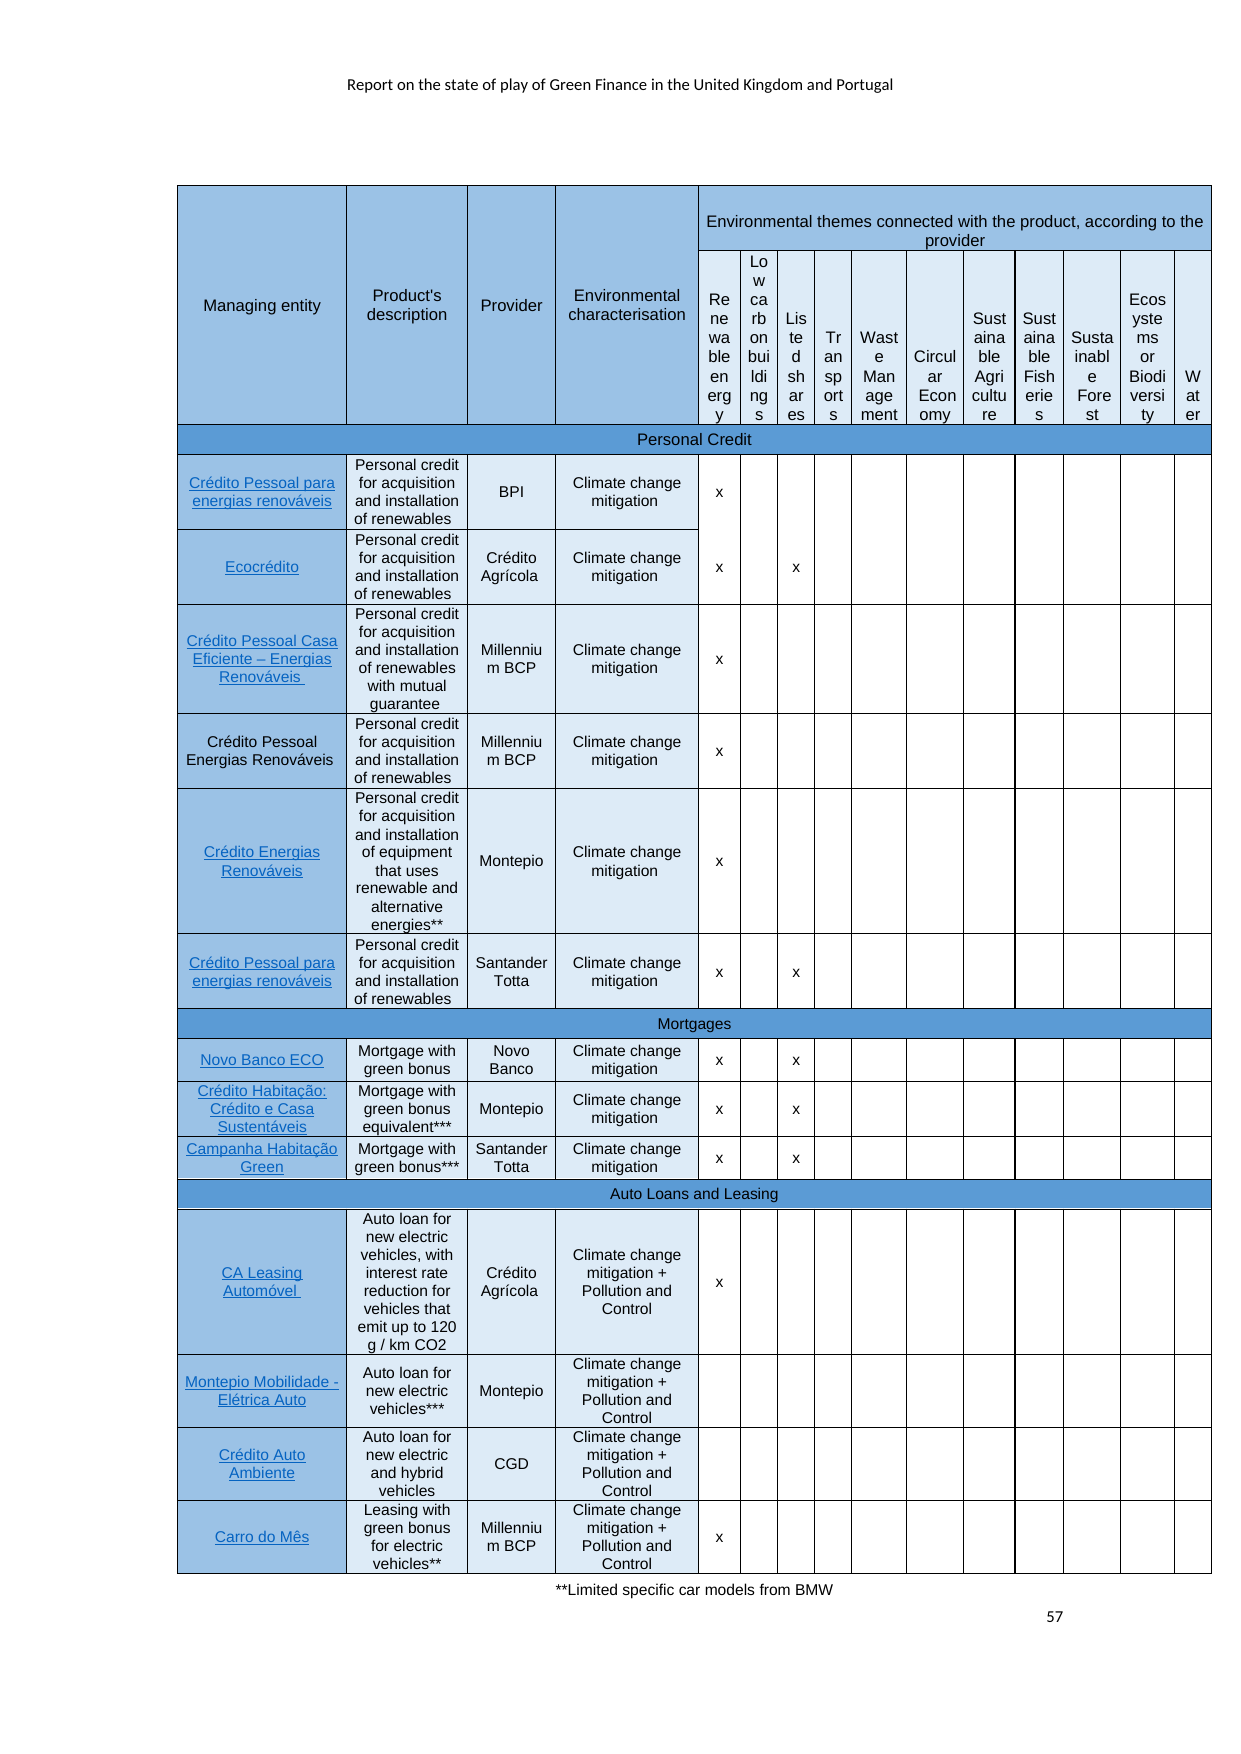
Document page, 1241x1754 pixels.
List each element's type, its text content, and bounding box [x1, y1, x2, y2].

table_cell [852, 1082, 906, 1136]
table_cell [1016, 934, 1063, 1008]
table_cell [1175, 1039, 1211, 1081]
table_cell Mortgage with green bonus equivalent*** [347, 1082, 467, 1136]
table_cell Santander Totta [468, 1137, 555, 1178]
table_cell BPI [468, 455, 555, 529]
table_cell [1175, 605, 1211, 713]
table_cell Leasing with green bonus for electric vehicles** [347, 1501, 467, 1573]
table_cell [964, 714, 1014, 788]
table_cell Sustainable Fisheries [1016, 251, 1063, 424]
table_cell Climate change mitigation + Pollution and Control [556, 1355, 698, 1427]
table_cell [815, 1428, 851, 1500]
table_cell [1016, 1501, 1063, 1573]
table_cell [741, 455, 777, 529]
table_cell [1212, 1081, 1229, 1136]
table_cell [1121, 1210, 1174, 1354]
table_cell [741, 934, 777, 1008]
table_cell [964, 1428, 1014, 1500]
table_cell CGD [468, 1428, 555, 1500]
table_cell [852, 1355, 906, 1427]
table_cell [699, 1428, 740, 1500]
table_cell [1121, 714, 1174, 788]
table_cell [1175, 934, 1211, 1008]
table_cell [964, 934, 1014, 1008]
table_cell Montepio [468, 1082, 555, 1136]
table_cell [1175, 1210, 1211, 1354]
table_cell [815, 1137, 851, 1178]
table_cell Santander Totta [468, 934, 555, 1008]
table_cell Listed shares [778, 251, 814, 424]
table_cell Crédito Energias Renováveis [178, 789, 346, 933]
table_cell [741, 1082, 777, 1136]
table_cell x [699, 1082, 740, 1136]
table_cell Climate change mitigation [556, 1039, 698, 1081]
table_cell [1212, 788, 1229, 933]
table_cell [741, 789, 777, 933]
table_cell [741, 1355, 777, 1427]
table_cell [964, 789, 1014, 933]
table_cell [1175, 714, 1211, 788]
table_cell [741, 1137, 777, 1178]
table_cell Novo Banco ECO [178, 1039, 346, 1081]
table_cell [1121, 1428, 1174, 1500]
table_cell [964, 1355, 1014, 1427]
table_cell [778, 714, 814, 788]
table_cell Personal credit for acquisition and installation of renewables [347, 934, 467, 1008]
table_cell Montepio Mobilidade - Elétrica Auto [178, 1355, 346, 1427]
table_cell x [699, 529, 740, 604]
table_cell [852, 714, 906, 788]
table_cell Personal credit for acquisition and installation of equipment that uses renewable and alternative energies** [347, 789, 467, 933]
table_cell [1016, 529, 1063, 604]
table_cell [1064, 1428, 1120, 1500]
table_cell Crédito Habitação: Crédito e Casa Sustentáveis [178, 1082, 346, 1136]
table_cell Auto loan for new electric vehicles*** [347, 1355, 467, 1427]
table_cell [741, 605, 777, 713]
table_cell [964, 1082, 1014, 1136]
table_cell [778, 1501, 814, 1573]
table_cell [1064, 1501, 1120, 1573]
table_cell [907, 529, 963, 604]
table_cell [778, 1355, 814, 1427]
table_cell [1016, 789, 1063, 933]
table_cell [1212, 250, 1229, 424]
table_cell [1064, 455, 1120, 529]
table_cell [1212, 1008, 1229, 1038]
table_cell [964, 455, 1014, 529]
table_cell [1212, 1038, 1229, 1081]
table_cell [907, 605, 963, 713]
table_cell [1016, 1082, 1063, 1136]
table_cell Personal credit for acquisition and installation of renewables with mutual guarantee [347, 605, 467, 713]
table_cell Transports [815, 251, 851, 424]
table_cell [778, 605, 814, 713]
table_cell Climate change mitigation [556, 605, 698, 713]
table_cell x [699, 934, 740, 1008]
table_cell Montepio [468, 789, 555, 933]
table_cell CA Leasing Automóvel [178, 1210, 346, 1354]
table_cell x [699, 1137, 740, 1178]
table_cell [1212, 713, 1229, 788]
table_cell [1212, 529, 1229, 604]
table_cell [852, 1137, 906, 1178]
table_cell Crédito Pessoal Energias Renováveis [178, 714, 346, 788]
table_cell Mortgage with green bonus [347, 1039, 467, 1081]
table_cell x [699, 1210, 740, 1354]
table_cell Climate change mitigation [556, 714, 698, 788]
table_cell [1016, 605, 1063, 713]
table_cell [907, 1039, 963, 1081]
table_cell Climate change mitigation [556, 455, 698, 529]
table_cell [778, 1428, 814, 1500]
table_cell Millennium BCP [468, 605, 555, 713]
table_cell [1121, 529, 1174, 604]
table_cell Climate change mitigation [556, 1082, 698, 1136]
table_cell [1016, 1355, 1063, 1427]
table_cell [815, 934, 851, 1008]
table_cell [852, 605, 906, 713]
table_cell [1212, 1354, 1229, 1427]
table_cell [815, 1501, 851, 1573]
table_cell Crédito Pessoal para energias renováveis [178, 455, 346, 529]
table_cell [1064, 1082, 1120, 1136]
table_header [1212, 185, 1229, 250]
table_cell [741, 1210, 777, 1354]
table_cell [852, 1428, 906, 1500]
table_cell [1016, 714, 1063, 788]
table_cell [815, 1039, 851, 1081]
table_cell x [699, 455, 740, 529]
table_cell Campanha Habitação Green [178, 1137, 346, 1178]
table_cell [852, 1210, 906, 1354]
table_cell [907, 1428, 963, 1500]
table_cell Personal credit for acquisition and installation of renewables [347, 455, 467, 529]
table_cell [907, 934, 963, 1008]
table_cell Crédito Pessoal para energias renováveis [178, 934, 346, 1008]
table_cell [1212, 1500, 1229, 1573]
table_cell [1121, 605, 1174, 713]
table_cell [1064, 1039, 1120, 1081]
table_cell [1064, 529, 1120, 604]
table_cell x [778, 1137, 814, 1178]
table_cell Personal credit for acquisition and installation of renewables [347, 530, 467, 604]
table_cell Carro do Mês [178, 1501, 346, 1573]
table_cell [815, 714, 851, 788]
table_cell Crédito Agrícola [468, 530, 555, 604]
table_cell [1212, 604, 1229, 713]
table_cell [741, 1428, 777, 1500]
table_cell [1212, 1209, 1229, 1354]
table_cell [815, 455, 851, 529]
table_cell [815, 789, 851, 933]
table_cell [907, 455, 963, 529]
table_header Product's description [347, 186, 467, 424]
table_cell [852, 1039, 906, 1081]
table_cell Climate change mitigation + Pollution and Control [556, 1501, 698, 1573]
table_cell [907, 1210, 963, 1354]
table_cell [852, 1501, 906, 1573]
table_cell Climate change mitigation [556, 530, 698, 604]
table_cell [815, 529, 851, 604]
table_cell [852, 934, 906, 1008]
table_cell Ecocrédito [178, 530, 346, 604]
table_cell Crédito Pessoal Casa Eficiente – Energias Renováveis [178, 605, 346, 713]
table_cell [907, 1501, 963, 1573]
table_cell Auto loan for new electric vehicles, with interest rate reduction for vehicles that emit up to 120 g / km CO2 [347, 1210, 467, 1354]
table_cell [741, 1501, 777, 1573]
table_cell Montepio [468, 1355, 555, 1427]
table_cell [1175, 789, 1211, 933]
table_cell Climate change mitigation [556, 934, 698, 1008]
table_cell [1016, 1137, 1063, 1178]
table_cell Climate change mitigation [556, 1137, 698, 1178]
table_cell [1212, 454, 1229, 529]
table_cell Water [1175, 251, 1211, 424]
table_cell Crédito Auto Ambiente [178, 1428, 346, 1500]
table_cell Ecosystems or Biodiversity [1121, 251, 1174, 424]
table_cell [1211, 1573, 1229, 1606]
table_cell [964, 605, 1014, 713]
table_cell x [778, 1082, 814, 1136]
table_cell [778, 789, 814, 933]
table_cell [1064, 789, 1120, 933]
table_cell x [699, 789, 740, 933]
table_cell [907, 1137, 963, 1178]
table_cell x [699, 1039, 740, 1081]
table_header Provider [468, 186, 555, 424]
table_cell Auto loan for new electric and hybrid vehicles [347, 1428, 467, 1500]
table_cell Mortgages [178, 1009, 1211, 1038]
table_cell Climate change mitigation + Pollution and Control [556, 1210, 698, 1354]
table_cell Millennium BCP [468, 1501, 555, 1573]
table_cell [1121, 1355, 1174, 1427]
table_cell [907, 1355, 963, 1427]
table_cell [1016, 1039, 1063, 1081]
table_cell [1212, 933, 1229, 1008]
table_cell Auto Loans and Leasing [178, 1180, 1211, 1208]
table_cell [1121, 789, 1174, 933]
table_cell [964, 1210, 1014, 1354]
table_cell [1064, 934, 1120, 1008]
table_cell [1212, 1427, 1229, 1500]
table_cell x [699, 1501, 740, 1573]
table_cell Mortgage with green bonus*** [347, 1137, 467, 1178]
table_cell [1175, 1355, 1211, 1427]
table_cell [1121, 1137, 1174, 1178]
table_cell [1016, 1428, 1063, 1500]
table_cell Circular Economy [907, 251, 963, 424]
table_cell [741, 714, 777, 788]
table_cell [1064, 1210, 1120, 1354]
table_cell [907, 714, 963, 788]
table_cell [1064, 605, 1120, 713]
table_cell x [778, 1039, 814, 1081]
table_cell [1212, 1179, 1229, 1208]
table_cell [778, 1210, 814, 1354]
table_cell [1212, 1136, 1229, 1178]
table_cell [1212, 424, 1229, 454]
table_cell [1175, 1428, 1211, 1500]
table_cell [1175, 1137, 1211, 1178]
table_cell [1121, 455, 1174, 529]
table_cell [815, 605, 851, 713]
table_cell **Limited specific car models from BMW [177, 1574, 1211, 1606]
table_cell Low carbon buildings [741, 251, 777, 424]
table_cell x [699, 605, 740, 713]
table_cell [699, 1355, 740, 1427]
table_cell [741, 529, 777, 604]
table_cell x [778, 934, 814, 1008]
table_cell [852, 529, 906, 604]
table_cell Sustainable Forest [1064, 251, 1120, 424]
table_cell Millennium BCP [468, 714, 555, 788]
table_cell Novo Banco [468, 1039, 555, 1081]
table_cell Climate change mitigation [556, 789, 698, 933]
table_cell [964, 1501, 1014, 1573]
table_cell [1175, 1082, 1211, 1136]
table_cell [1121, 1039, 1174, 1081]
table_cell Personal credit for acquisition and installation of renewables [347, 714, 467, 788]
table_cell [1016, 455, 1063, 529]
table_cell [1121, 1082, 1174, 1136]
table_cell Renewable energy [699, 251, 740, 424]
table_cell Crédito Agrícola [468, 1210, 555, 1354]
table_cell [1064, 1137, 1120, 1178]
table_cell [1175, 455, 1211, 529]
table_cell [964, 1039, 1014, 1081]
table_cell [1121, 934, 1174, 1008]
table_cell Climate change mitigation + Pollution and Control [556, 1428, 698, 1500]
table_cell [907, 1082, 963, 1136]
table_cell [1064, 714, 1120, 788]
table_cell [964, 529, 1014, 604]
table_header Managing entity [178, 186, 346, 424]
table_cell [964, 1137, 1014, 1178]
table_cell [852, 455, 906, 529]
table_cell x [778, 529, 814, 604]
table_header Environmental characterisation [556, 186, 698, 424]
table_cell [815, 1210, 851, 1354]
table_cell [1016, 1210, 1063, 1354]
table_cell [778, 455, 814, 529]
table_cell x [699, 714, 740, 788]
table_cell [815, 1082, 851, 1136]
table_cell [852, 789, 906, 933]
table_cell Sustainable Agriculture [964, 251, 1014, 424]
table_cell [815, 1355, 851, 1427]
table_cell Personal Credit [178, 425, 1211, 454]
table_cell [1064, 1355, 1120, 1427]
table_cell [1121, 1501, 1174, 1573]
table_cell [907, 789, 963, 933]
table_header Environmental themes connected with the product, according to the provider [699, 186, 1211, 250]
table_cell [1175, 1501, 1211, 1573]
table_cell [1175, 529, 1211, 604]
table_cell [741, 1039, 777, 1081]
table_cell Waste Management [852, 251, 906, 424]
